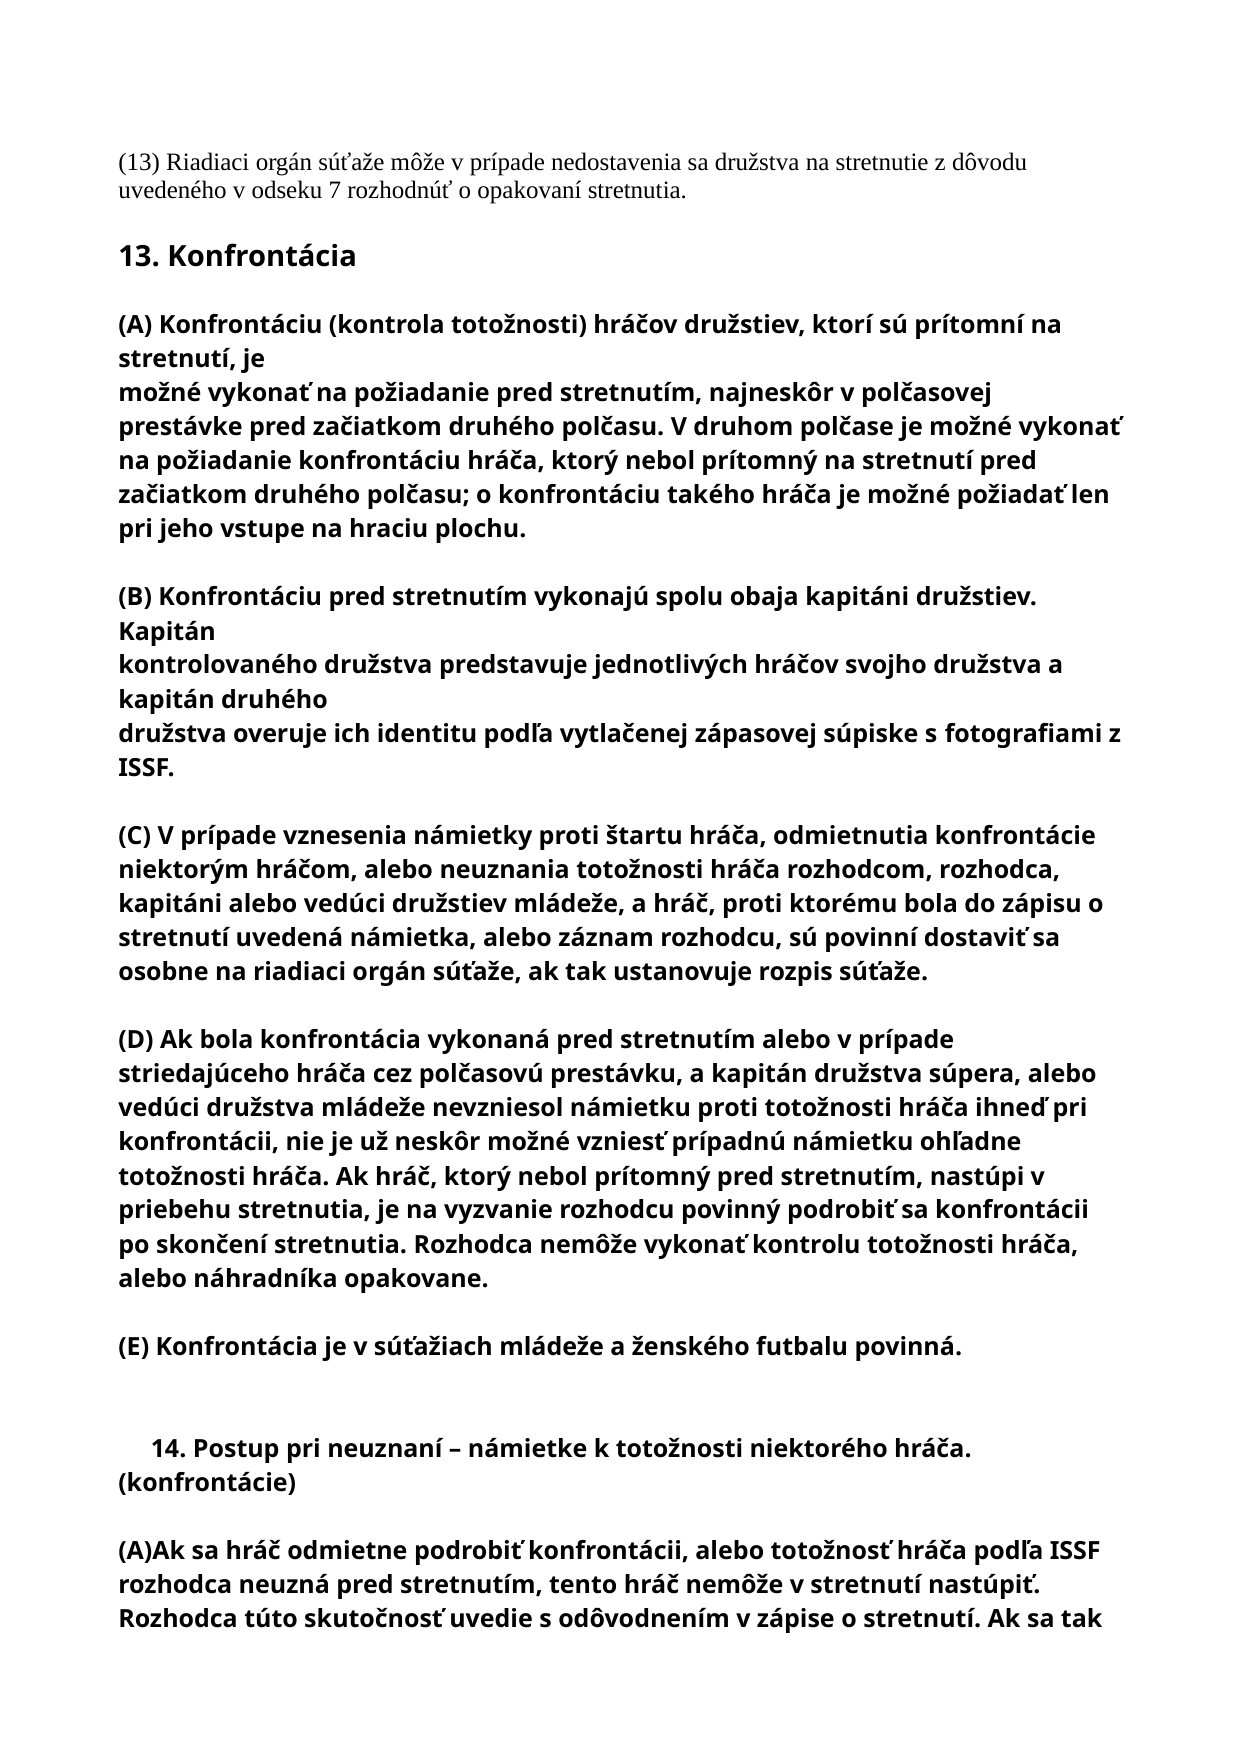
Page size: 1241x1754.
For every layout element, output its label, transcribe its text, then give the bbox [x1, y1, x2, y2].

text družstva overuje ich identitu podľa vytlačenej zápasovej súpiske s fotografiami z ISSF. [118, 715, 1122, 783]
text uvedeného v odseku 7 rozhodnúť o opakovaní stretnutia. [118, 176, 1122, 204]
text možné vykonať na požiadanie pred stretnutím, najneskôr v polčasovej prestávke pred začiatkom druhého polčasu. V druhom polčase je možné vykonať na požiadanie konfrontáciu hráča, ktorý nebol prítomný na stretnutí pred začiatkom druhého polčasu; o konfrontáciu takého hráča je možné požiadať len pri jeho vstupe na hraciu plochu. [118, 375, 1122, 545]
text (A) Konfrontáciu (kontrola totožnosti) hráčov družstiev, ktorí sú prítomní na stretnutí, je [118, 307, 1122, 375]
text (C) V prípade vznesenia námietky proti štartu hráča, odmietnutia konfrontácie niektorým hráčom, alebo neuznania totožnosti hráča rozhodcom, rozhodca, kapitáni alebo vedúci družstiev mládeže, a hráč, proti ktorému bola do zápisu o stretnutí uvedená námietka, alebo záznam rozhodcu, sú povinní dostaviť sa osobne na riadiaci orgán súťaže, ak tak ustanovuje rozpis súťaže. [118, 817, 1122, 988]
text (D) Ak bola konfrontácia vykonaná pred stretnutím alebo v prípade striedajúceho hráča cez polčasovú prestávku, a kapitán družstva súpera, alebo vedúci družstva mládeže nevzniesol námietku proti totožnosti hráča ihneď pri konfrontácii, nie je už neskôr možné vzniesť prípadnú námietku ohľadne totožnosti hráča. Ak hráč, ktorý nebol prítomný pred stretnutím, nastúpi v priebehu stretnutia, je na vyzvanie rozhodcu povinný podrobiť sa konfrontácii po skončení stretnutia. Rozhodca nemôže vykonať kontrolu totožnosti hráča, alebo náhradníka opakovane. [118, 1022, 1122, 1294]
text (B) Konfrontáciu pred stretnutím vykonajú spolu obaja kapitáni družstiev. Kapitán [118, 579, 1122, 647]
text (13) Riadiaci orgán súťaže môže v prípade nedostavenia sa družstva na stretnutie z dôvodu [118, 147, 1122, 176]
text (A)Ak sa hráč odmietne podrobiť konfrontácii, alebo totožnosť hráča podľa ISSF rozhodca neuzná pred stretnutím, tento hráč nemôže v stretnutí nastúpiť. Rozhodca túto skutočnosť uvedie s odôvodnením v zápise o stretnutí. Ak sa tak [118, 1533, 1122, 1635]
text (E) Konfrontácia je v súťažiach mládeže a ženského futbalu povinná. [118, 1328, 1122, 1362]
text 13. Konfrontácia [118, 236, 1122, 275]
text kontrolovaného družstva predstavuje jednotlivých hráčov svojho družstva a kapitán druhého [118, 647, 1122, 715]
text 14. Postup pri neuznaní – námietke k totožnosti niektorého hráča. (konfrontácie) [118, 1397, 1122, 1499]
